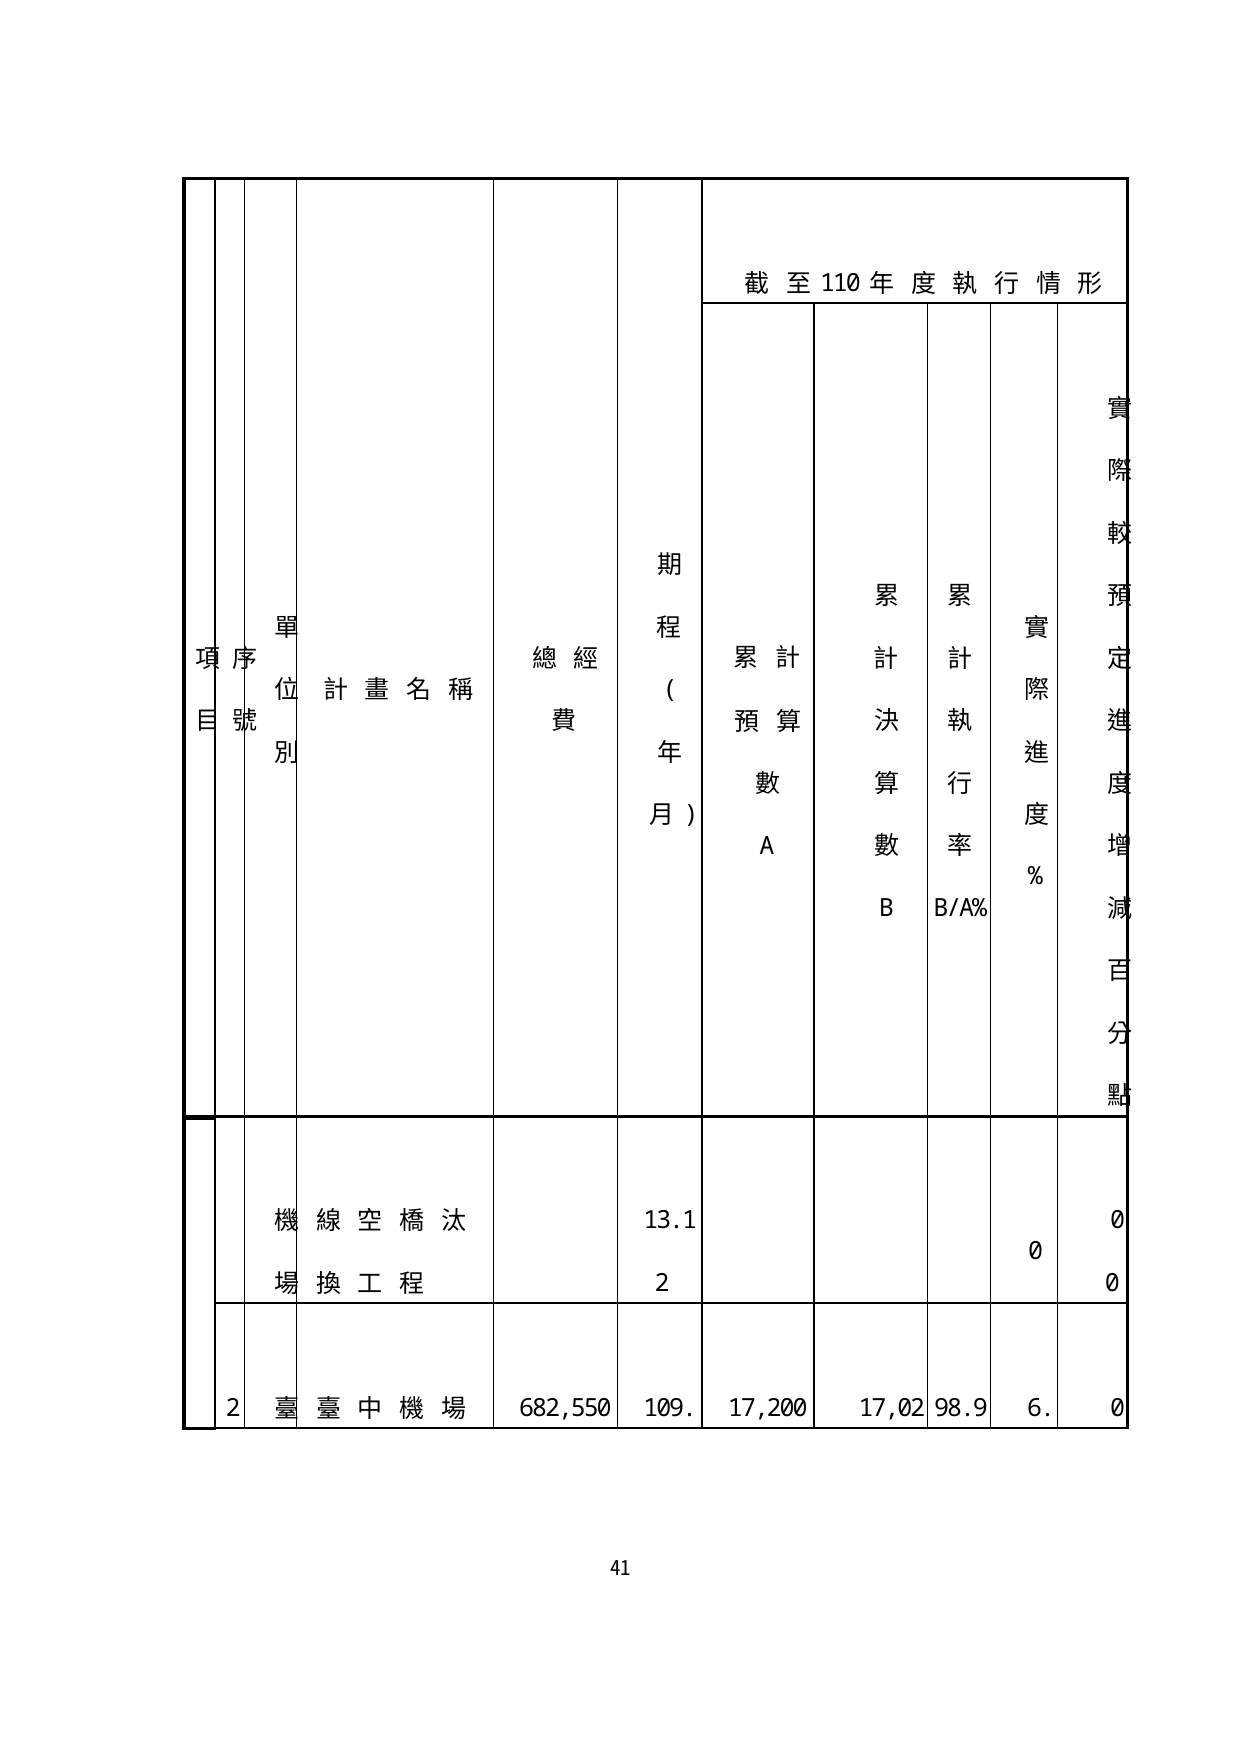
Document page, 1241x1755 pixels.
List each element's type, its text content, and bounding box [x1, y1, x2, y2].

table_cell 線空橋汰換工程 [297, 1118, 493, 1302]
table_cell [494, 1118, 617, 1302]
table_cell 98.9 [928, 1304, 990, 1427]
table_cell 累計 決算數 B [815, 304, 927, 1115]
table_cell [703, 1118, 813, 1302]
table_cell 17,200 [703, 1304, 813, 1427]
table_header 序號 [216, 180, 244, 1115]
table_cell 00 [1058, 1118, 1126, 1302]
table_cell 實際較預定進度增減百分點 [1058, 304, 1126, 1115]
table_cell [216, 1118, 244, 1302]
table_cell 2 [216, 1304, 244, 1427]
table_cell 0 [1058, 1304, 1126, 1427]
table_cell 6. [991, 1304, 1057, 1427]
table_header 截至110年度執行情形 [703, 180, 1126, 302]
table_cell 682,550 [494, 1304, 617, 1427]
table_cell 實際進度% [991, 304, 1057, 1115]
table_header 單位別 [245, 180, 296, 1115]
table_header 總經費 [494, 180, 617, 1115]
table_cell 高雄機場 [245, 1118, 296, 1302]
table_cell 13.12 [618, 1118, 701, 1302]
table_header 項目 [186, 180, 214, 1115]
table_cell [928, 1118, 990, 1302]
table_header 計畫名稱 [297, 180, 493, 1115]
table_cell [815, 1118, 927, 1302]
table_cell 累計執行率B/A% [928, 304, 990, 1115]
table_cell 臺中機場 [245, 1304, 296, 1427]
table_cell 17,02 [815, 1304, 927, 1427]
table_cell 0 [991, 1118, 1057, 1302]
table_header 期程 (年月) [618, 180, 701, 1115]
table_cell 臺中機場 [297, 1304, 493, 1427]
table_cell 109. [618, 1304, 701, 1427]
table_cell 未屆期計畫 [186, 1120, 214, 1427]
table_cell 累計 預算數 A [703, 304, 813, 1115]
